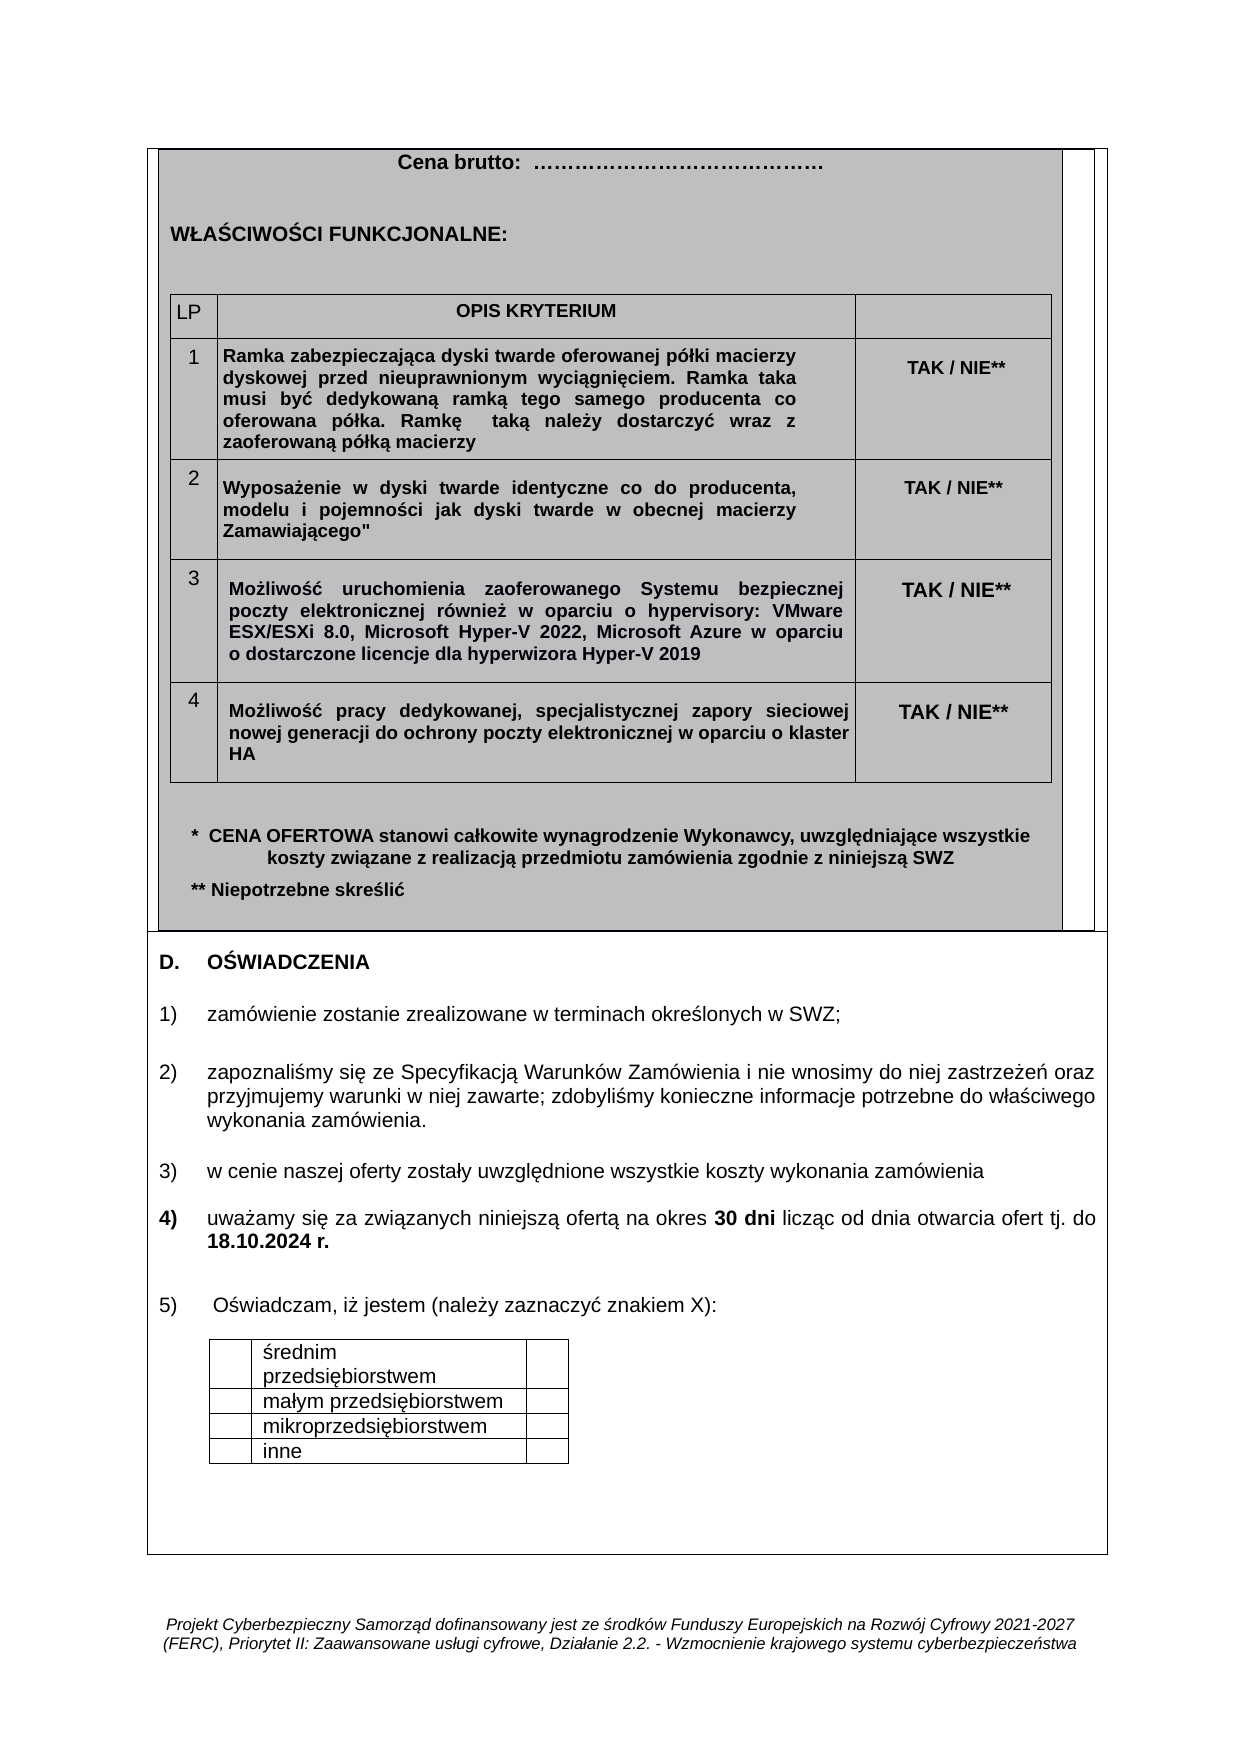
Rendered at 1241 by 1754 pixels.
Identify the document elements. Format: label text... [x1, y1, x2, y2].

table_cell TAK / NIE** [856, 339, 1051, 458]
table_header Cena brutto: …………………………………… WŁAŚCIWOŚCI FUNKCJONALNE: * CENA OFERTOWA stanowi całkowite wynagrodzenie Wykonawcy, uwzględniające wszystkie koszty związane z realizacją przedmiotu zamówienia zgodnie z niniejszą SWZ ** Niepotrzebne skreślić [159, 150, 1062, 930]
table_header [527, 1340, 568, 1388]
table_cell CENA OFERTOWA: Niniejszym oferuję realizację przedmiotu zamówienia za CENĘ OFERTOWĄ RYCZAŁTOWĄ***nia za ŁĄCZNĄ CENĘ OFERTOWĄ**riumma w rozdziale III SIWZmacją o podstawie do dysponowania tymi osobami, konania zamówienia, a: [1095, 149, 1107, 931]
table_cell [210, 1414, 251, 1438]
table_cell Możliwość pracy dedykowanej, specjalistycznej zapory sieciowej nowej generacji do ochrony poczty elektronicznej w oparciu o klaster HA [218, 683, 855, 782]
table_cell [210, 1389, 251, 1413]
table_cell Możliwość uruchomienia zaoferowanego Systemu bezpiecznej poczty elektronicznej również w oparciu o hypervisory: VMware ESX/ESXi 8.0, Microsoft Hyper-V 2022, Microsoft Azure w oparciu o dostarczone licencje dla hyperwizora Hyper-V 2019 [218, 560, 855, 682]
table_cell TAK / NIE** [856, 683, 1051, 782]
table_cell Ramka zabezpieczająca dyski twarde oferowanej półki macierzy dyskowej przed nieuprawnionym wyciągnięciem. Ramka taka musi być dedykowaną ramką tego samego producenta co oferowana półka. Ramkę taką należy dostarczyć wraz z zaoferowaną półką macierzy [218, 339, 855, 458]
table_cell TAK / NIE** [856, 460, 1051, 559]
table_header średnim przedsiębiorstwem [252, 1340, 526, 1388]
table_header OPIS KRYTERIUM [218, 295, 855, 338]
table_cell 2 [171, 460, 217, 559]
table_cell mikroprzedsiębiorstwem [252, 1414, 526, 1438]
table_header [210, 1340, 251, 1388]
table_cell [527, 1439, 568, 1463]
table_cell TAK / NIE** [856, 560, 1051, 682]
table_cell [210, 1439, 251, 1463]
table_cell 4 [171, 683, 217, 782]
table_cell inne [252, 1439, 526, 1463]
table_cell OŚWIADCZENIA zamówienie zostanie zrealizowane w terminach określonych w SWZ; zapoznaliśmy się ze Specyfikacją Warunków Zamówienia i nie wnosimy do niej zastrzeżeń oraz przyjmujemy warunki w niej zawarte; zdobyliśmy konieczne informacje potrzebne do właściwego wykonania zamówienia. w cenie naszej oferty zostały uwzględnione wszystkie koszty wykonania zamówienia uważamy się za związanych niniejszą ofertą na okres 30 dni licząc od dnia otwarcia ofert tj. do 18.10.2024 r. Oświadczam, iż jestem (należy zaznaczyć znakiem X): [148, 932, 1107, 1553]
table_cell małym przedsiębiorstwem [252, 1389, 526, 1413]
table_cell [527, 1414, 568, 1438]
table_cell 1 [171, 339, 217, 458]
table_cell [527, 1389, 568, 1413]
table_header [856, 295, 1051, 338]
table_cell CENA OFERTOWA: Niniejszym oferuję realizację przedmiotu zamówienia za CENĘ OFERTOWĄ RYCZAŁTOWĄ***nia za ŁĄCZNĄ CENĘ OFERTOWĄ**riumma w rozdziale III SIWZmacją o podstawie do dysponowania tymi osobami, konania zamówienia, a: [148, 149, 158, 931]
table_header LP [171, 295, 217, 338]
table_cell 3 [171, 560, 217, 682]
table_cell Wyposażenie w dyski twarde identyczne co do producenta, modelu i pojemności jak dyski twarde w obecnej macierzy Zamawiającego" [218, 460, 855, 559]
table_header [1063, 150, 1094, 930]
